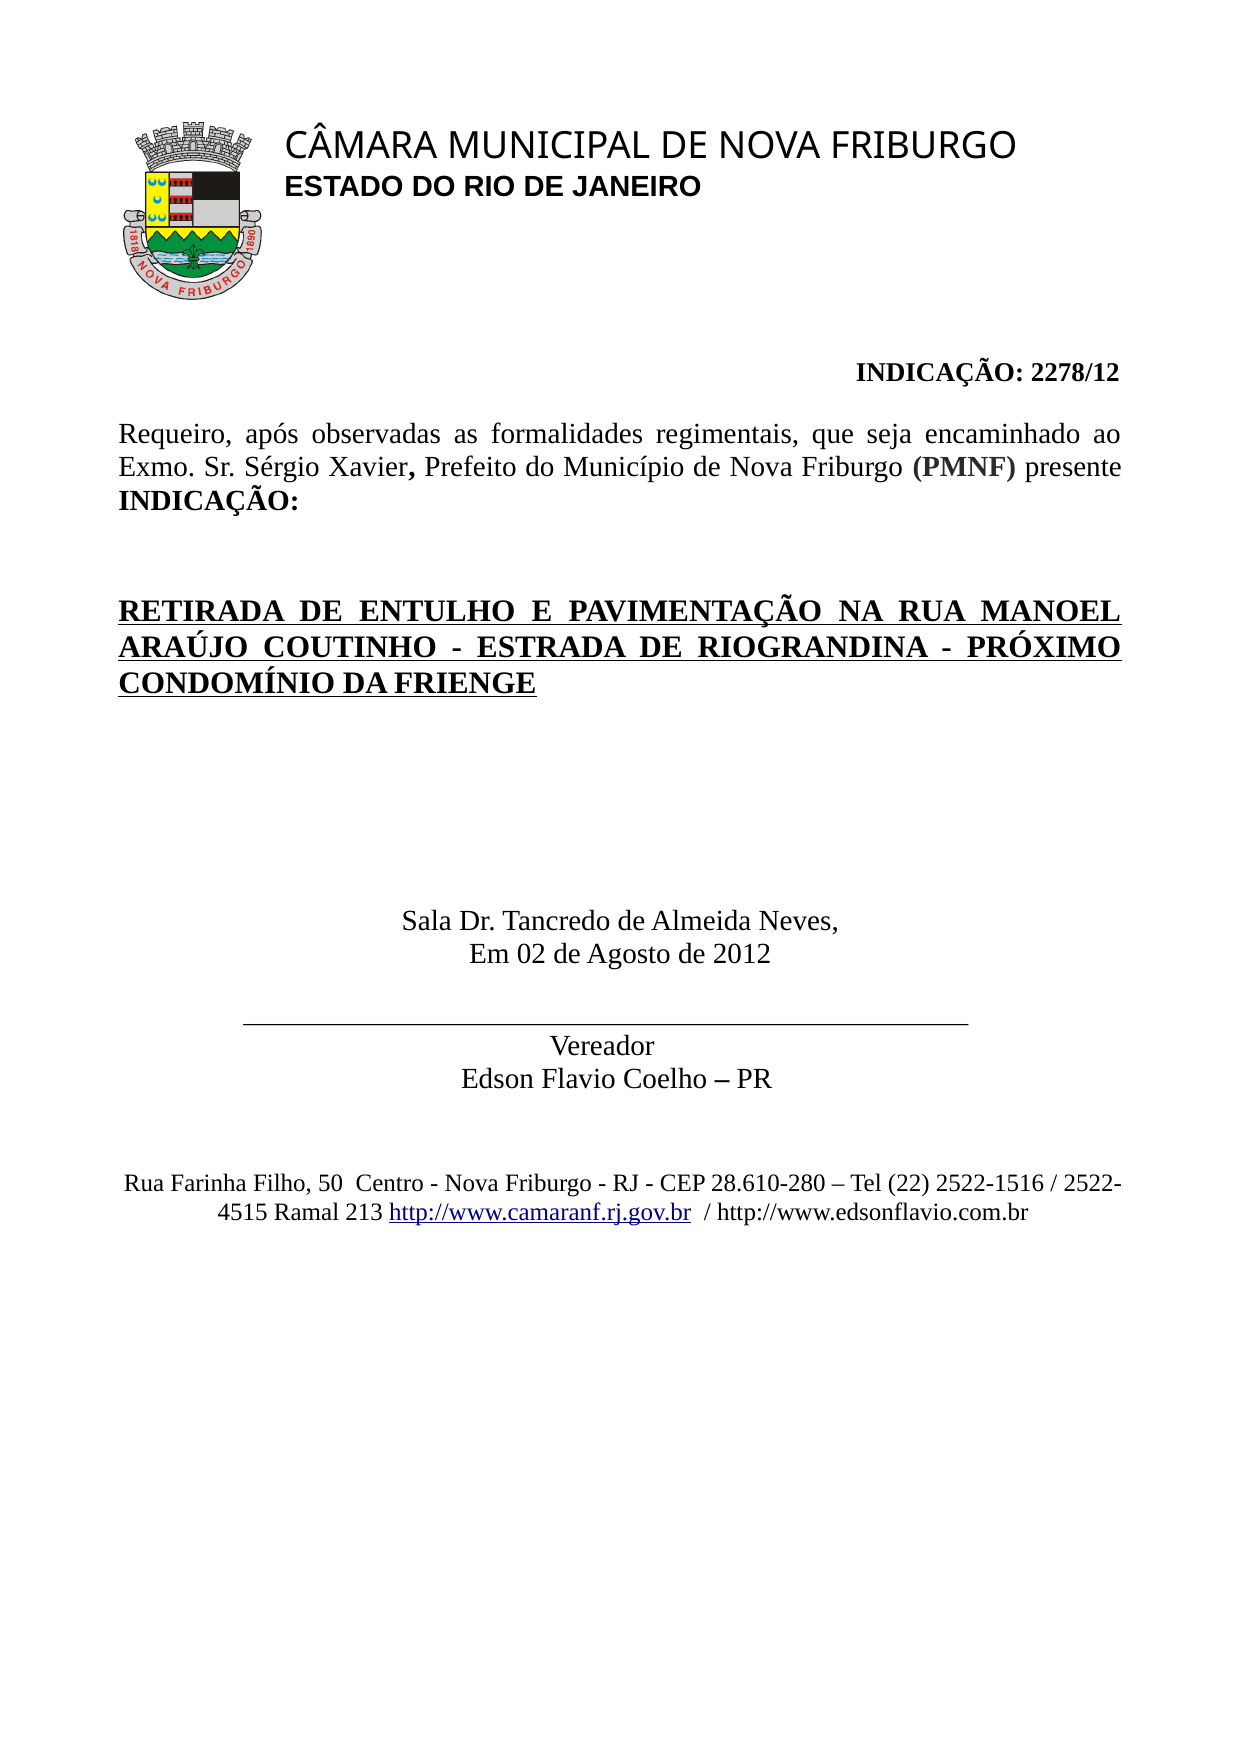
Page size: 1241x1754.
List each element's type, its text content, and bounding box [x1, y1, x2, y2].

text Edson Flavio Coelho – PR [118, 1061, 1122, 1095]
text CÂMARA MUNICIPAL DE NOVA FRIBURGO ESTADO DO RIO DE JANEIRO [118, 118, 1122, 303]
text Requeiro, após observadas as formalidades regimentais, que seja encaminhado ao Exmo. Sr. Sérgio Xavier, Prefeito do Município de Nova Friburgo (PMNF) presente INDICAÇÃO: [118, 416, 1122, 517]
text __________________________________________________________ [118, 999, 1122, 1028]
text Rua Farinha Filho, 50 Centro - Nova Friburgo - RJ - CEP 28.610-280 – Tel (22) 2522-1516 / 2522-4515 Ramal 213 http://www.camaranf.rj.gov.br / http://www.edsonflavio.com.br [118, 1168, 1128, 1226]
text RETIRADA DE ENTULHO E PAVIMENTAÇÃO NA RUA MANOEL [118, 593, 1122, 624]
text CONDOMÍNIO DA FRIENGE [118, 661, 1122, 700]
text Sala Dr. Tancredo de Almeida Neves, [118, 903, 1122, 937]
text INDICAÇÃO: 2278/12 [118, 356, 1122, 387]
text Em 02 de Agosto de 2012 [118, 937, 1122, 970]
text ARAÚJO COUTINHO - ESTRADA DE RIOGRANDINA - PRÓXIMO [118, 625, 1122, 660]
text Vereador [118, 1028, 1122, 1061]
